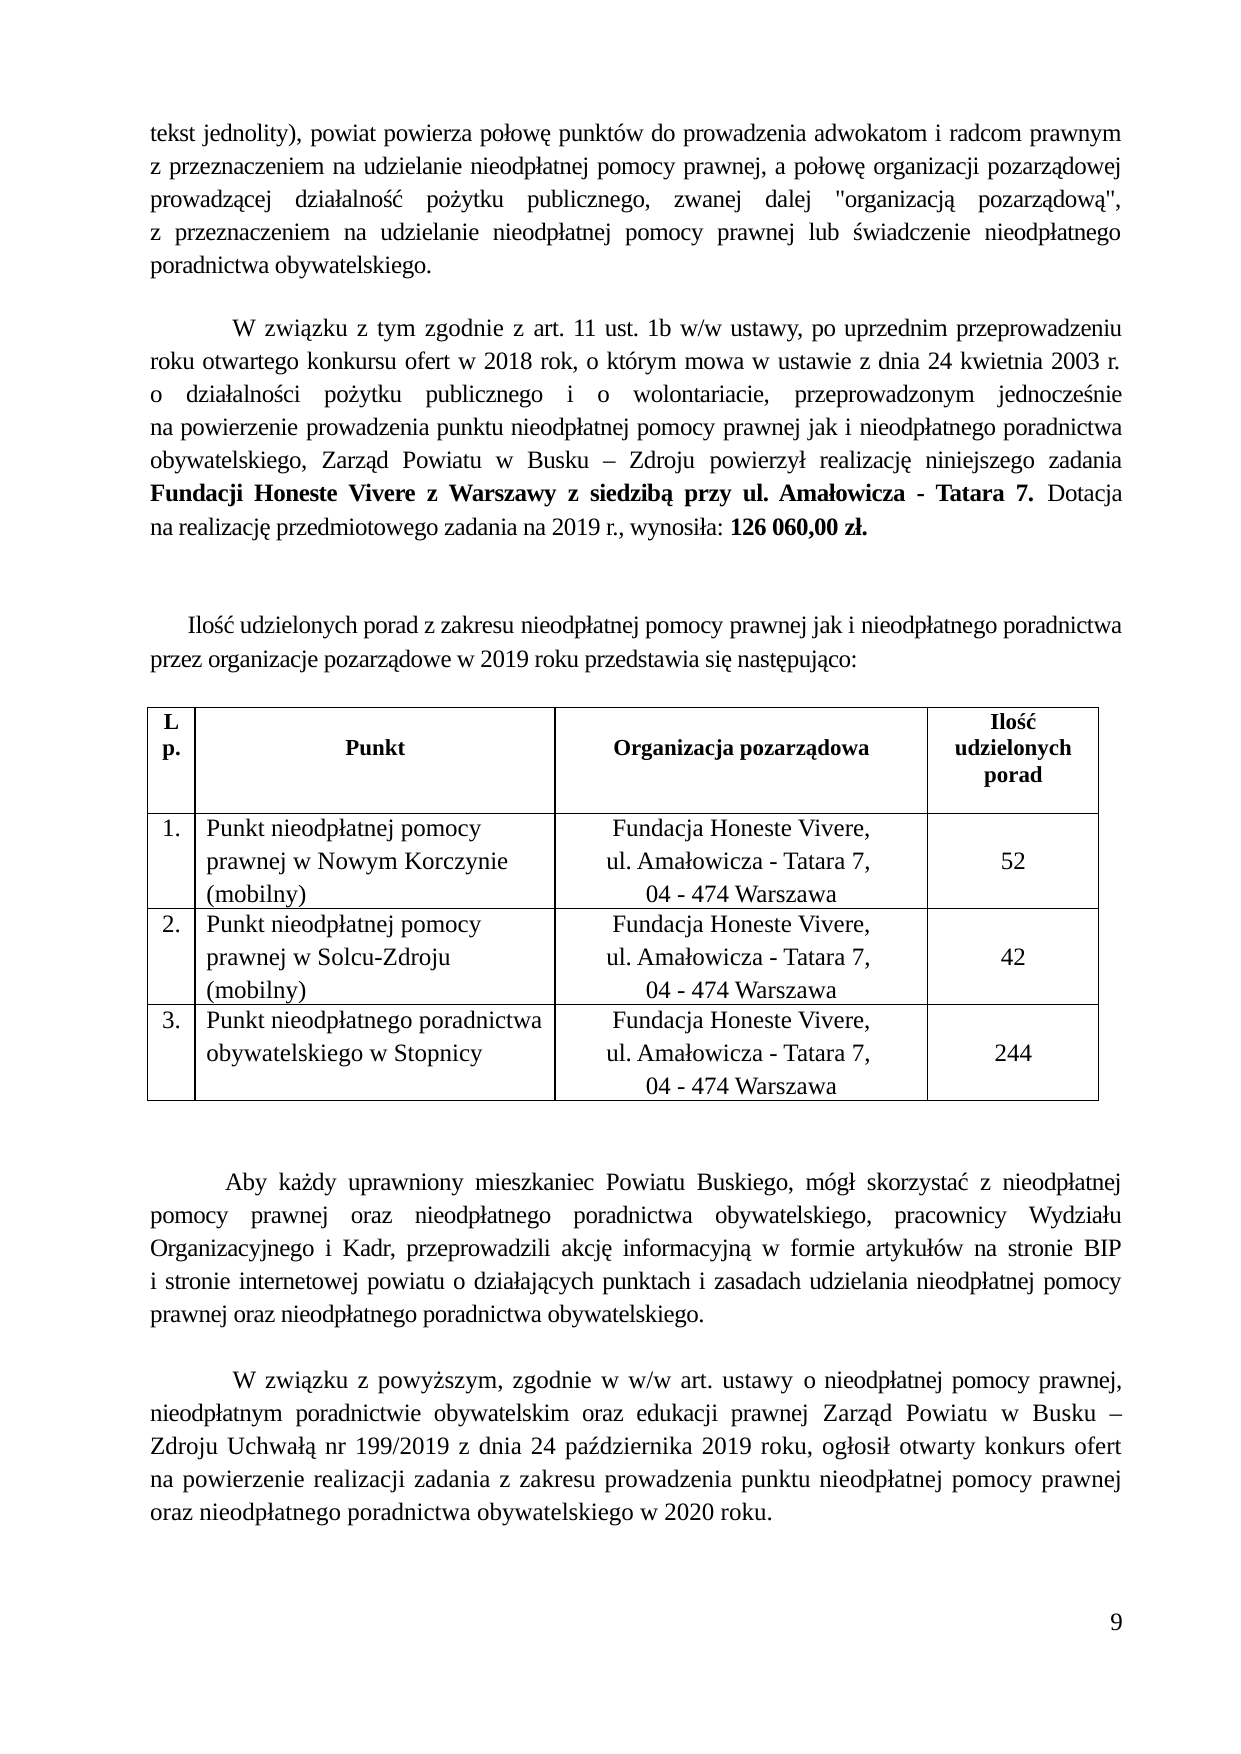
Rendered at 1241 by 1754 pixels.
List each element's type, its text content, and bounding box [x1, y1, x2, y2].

table_cell Fundacja Honeste Vivere, ul. Amałowicza - Tatara 7, 04 - 474 Warszawa [556, 814, 927, 908]
table_cell Fundacja Honeste Vivere, ul. Amałowicza - Tatara 7, 04 - 474 Warszawa [556, 909, 927, 1004]
text Aby każdy uprawniony mieszkaniec Powiatu Buskiego, mógł skorzystać z nieodpłatnej pomocy prawnej oraz nieodpłatnego poradnictwa obywatelskiego, pracownicy Wydziału Organizacyjnego i Kadr, przeprowadzili akcję informacyjną w formie artykułów na stronie BIP i stronie internetowej powiatu o działających punktach i zasadach udzielania nieodpłatnej pomocy prawnej oraz nieodpłatnego poradnictwa obywatelskiego. [150, 1167, 1122, 1328]
table_header Ilość udzielonych porad [928, 708, 1098, 812]
text tekst jednolity), powiat powierza połowę punktów do prowadzenia adwokatom i radcom prawnym z przeznaczeniem na udzielanie nieodpłatnej pomocy prawnej, a połowę organizacji pozarządowej prowadzącej działalność pożytku publicznego, zwanej dalej "organizacją pozarządową", z przeznaczeniem na udzielanie nieodpłatnej pomocy prawnej lub świadczenie nieodpłatnego poradnictwa obywatelskiego. [150, 118, 1122, 279]
text W związku z tym zgodnie z art. 11 ust. 1b w/w ustawy, po uprzednim przeprowadzeniu roku otwartego konkursu ofert w 2018 rok, o którym mowa w ustawie z dnia 24 kwietnia 2003 r. o działalności pożytku publicznego i o wolontariacie, przeprowadzonym jednocześnie na powierzenie prowadzenia punktu nieodpłatnej pomocy prawnej jak i nieodpłatnego poradnictwa obywatelskiego, Zarząd Powiatu w Busku – Zdroju powierzył realizację niniejszego zadania Fundacji Honeste Vivere z Warszawy z siedzibą przy ul. Amałowicza - Tatara 7. Dotacja na realizację przedmiotowego zadania na 2019 r., wynosiła: 126 060,00 zł. [150, 313, 1122, 540]
table_cell 244 [928, 1005, 1098, 1100]
table_cell 1. [148, 814, 194, 908]
table_cell 42 [928, 909, 1098, 1004]
table_header L p. [148, 708, 194, 812]
table_cell 2. [148, 909, 194, 1004]
table_header Organizacja pozarządowa [556, 708, 927, 812]
table_cell 52 [928, 814, 1098, 908]
text Ilość udzielonych porad z zakresu nieodpłatnej pomocy prawnej jak i nieodpłatnego poradnictwa przez organizacje pozarządowe w 2019 roku przedstawia się następująco: [150, 611, 1122, 672]
table_cell Punkt nieodpłatnej pomocy prawnej w Solcu-Zdroju (mobilny) [196, 909, 554, 1004]
table_cell Fundacja Honeste Vivere, ul. Amałowicza - Tatara 7, 04 - 474 Warszawa [556, 1005, 927, 1100]
table_header Punkt [196, 708, 554, 812]
table_cell 3. [148, 1005, 194, 1100]
table_cell Punkt nieodpłatnej pomocy prawnej w Nowym Korczynie (mobilny) [196, 814, 554, 908]
text W związku z powyższym, zgodnie w w/w art. ustawy o nieodpłatnej pomocy prawnej, nieodpłatnym poradnictwie obywatelskim oraz edukacji prawnej Zarząd Powiatu w Busku – Zdroju Uchwałą nr 199/2019 z dnia 24 października 2019 roku, ogłosił otwarty konkurs ofert na powierzenie realizacji zadania z zakresu prowadzenia punktu nieodpłatnej pomocy prawnej oraz nieodpłatnego poradnictwa obywatelskiego w 2020 roku. [150, 1365, 1122, 1526]
table_cell Punkt nieodpłatnego poradnictwa obywatelskiego w Stopnicy [196, 1005, 554, 1100]
